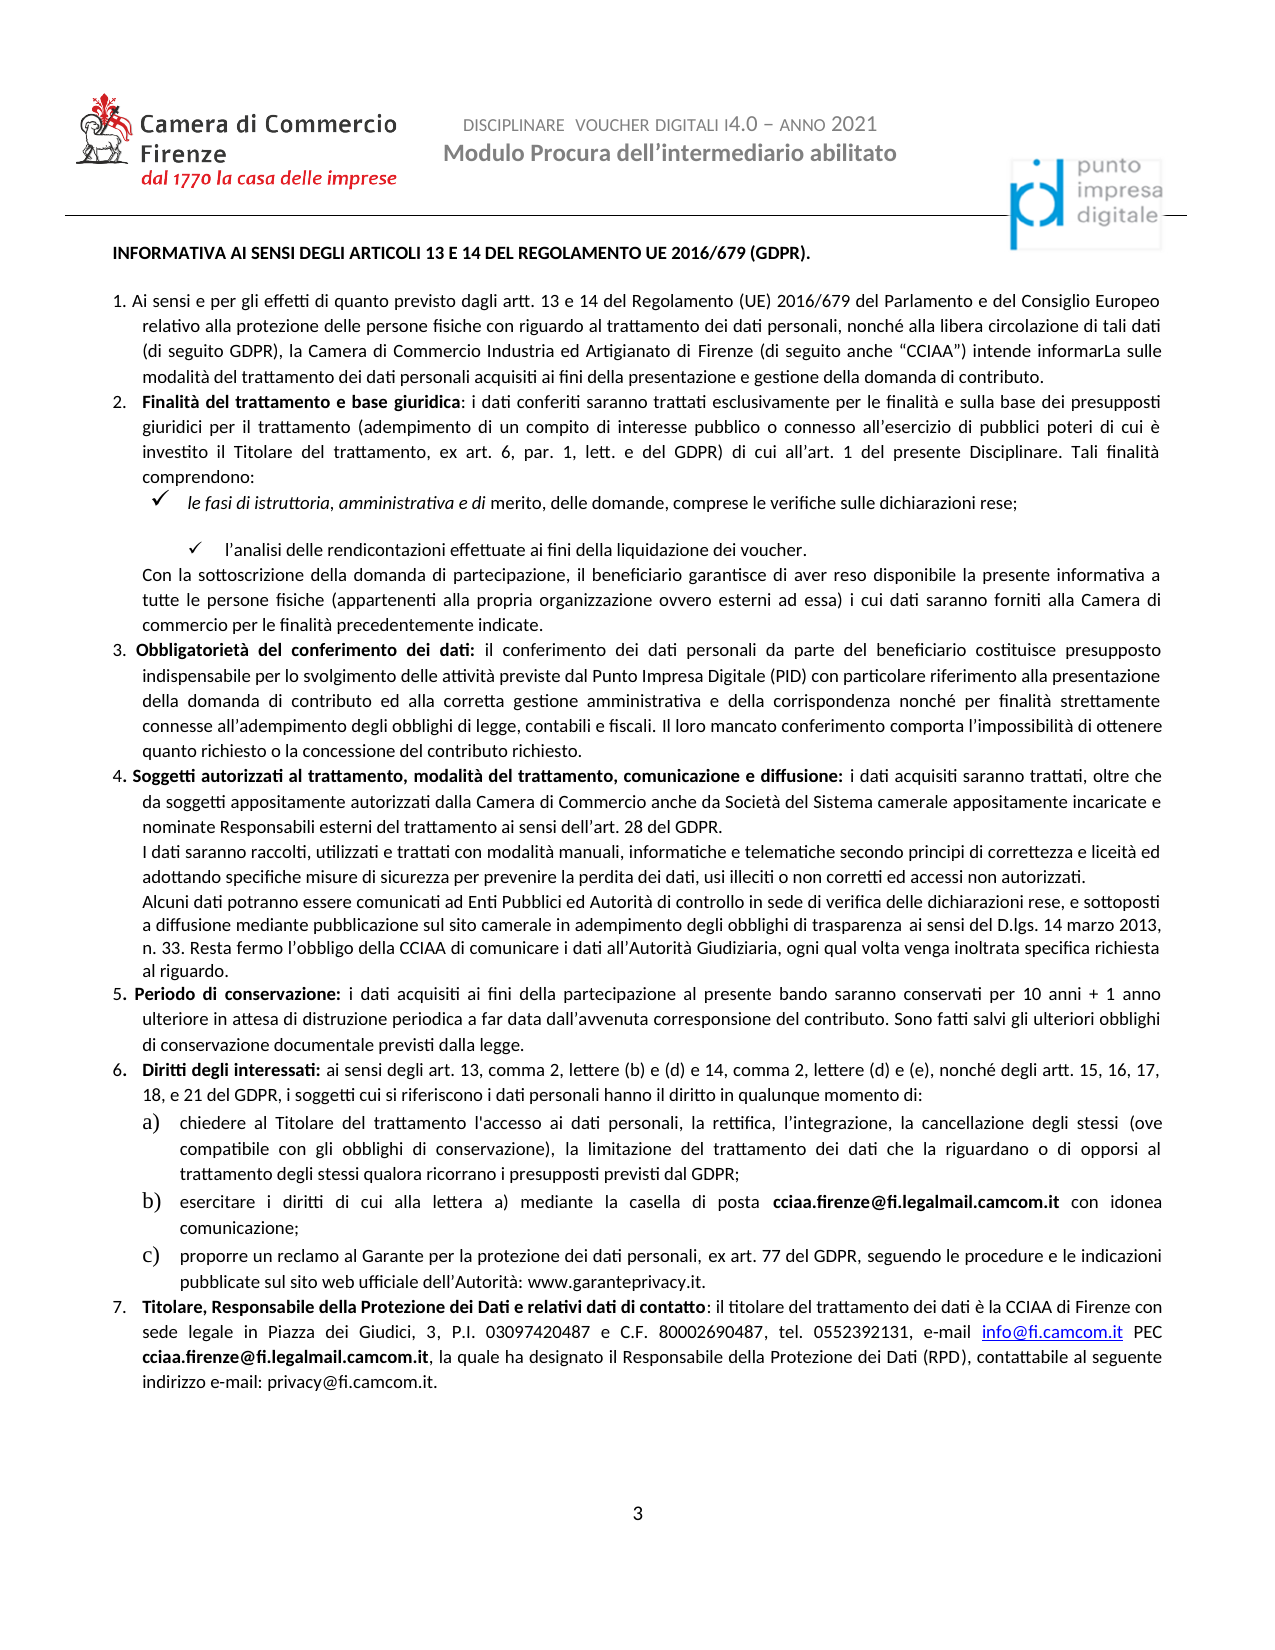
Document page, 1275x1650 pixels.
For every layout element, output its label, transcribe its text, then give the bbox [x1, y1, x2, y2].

list le fasi di istruttoria, amministrativa e di merito, delle domande, comprese le verifiche sulle dichiarazioni rese; [150, 491, 1162, 514]
list esercitare i diritti di cui alla lettera a) mediante la casella di posta cciaa.firenze@fi.legalmail.camcom.it con idonea comunicazione; [142, 1187, 1162, 1239]
text INFORMATIVA AI SENSI DEGLI ARTICOLI 13 E 14 DEL REGOLAMENTO UE 2016/679 (GDPR). [112, 241, 1162, 264]
text 1. Ai sensi e per gli effetti di quanto previsto dagli artt. 13 e 14 del Regolamento (UE) 2016/679 del Parlamento e del Consiglio Europeo relativo alla protezione delle persone fisiche con riguardo al trattamento dei dati personali, nonché alla libera circolazione di tali dati (di seguito GDPR), la Camera di Commercio Industria ed Artigianato di Firenze (di seguito anche “CCIAA”) intende informarLa sulle modalità del trattamento dei dati personali acquisiti ai fini della presentazione e gestione della domanda di contributo. [112, 289, 1162, 388]
text 6. Diritti degli interessati: ai sensi degli art. 13, comma 2, lettere (b) e (d) e 14, comma 2, lettere (d) e (e), nonché degli artt. 15, 16, 17, 18, e 21 del GDPR, i soggetti cui si riferiscono i dati personali hanno il diritto in qualunque momento di: [112, 1058, 1162, 1106]
list proporre un reclamo al Garante per la protezione dei dati personali, ex art. 77 del GDPR, seguendo le procedure e le indicazioni pubblicate sul sito web ufficiale dell’Autorità: www.garanteprivacy.it. [142, 1241, 1162, 1293]
text 2. Finalità del trattamento e base giuridica: i dati conferiti saranno trattati esclusivamente per le finalità e sulla base dei presupposti giuridici per il trattamento (adempimento di un compito di interesse pubblico o connesso all’esercizio di pubblici poteri di cui è investito il Titolare del trattamento, ex art. 6, par. 1, lett. e del GDPR) di cui all’art. 1 del presente Disciplinare. Tali finalità comprendono: [112, 390, 1162, 489]
text I dati saranno raccolti, utilizzati e trattati con modalità manuali, informatiche e telematiche secondo principi di correttezza e liceità ed adottando specifiche misure di sicurezza per prevenire la perdita dei dati, usi illeciti o non corretti ed accessi non autorizzati. [142, 840, 1162, 888]
text 7. Titolare, Responsabile della Protezione dei Dati e relativi dati di contatto: il titolare del trattamento dei dati è la CCIAA di Firenze con sede legale in Piazza dei Giudici, 3, P.I. 03097420487 e C.F. 80002690487, tel. 0552392131, e-mail info@fi.camcom.it PEC cciaa.firenze@fi.legalmail.camcom.it, la quale ha designato il Responsabile della Protezione dei Dati (RPD), contattabile al seguente indirizzo e-mail: privacy@fi.camcom.it. [112, 1295, 1162, 1394]
list chiedere al Titolare del trattamento l'accesso ai dati personali, la rettifica, l’integrazione, la cancellazione degli stessi (ove compatibile con gli obblighi di conservazione), la limitazione del trattamento dei dati che la riguardano o di opporsi al trattamento degli stessi qualora ricorrano i presupposti previsti dal GDPR; [142, 1108, 1162, 1185]
text Con la sottoscrizione della domanda di partecipazione, il beneficiario garantisce di aver reso disponibile la presente informativa a tutte le persone fisiche (appartenenti alla propria organizzazione ovvero esterni ad essa) i cui dati saranno forniti alla Camera di commercio per le finalità precedentemente indicate. [142, 563, 1162, 636]
text 3. Obbligatorietà del conferimento dei dati: il conferimento dei dati personali da parte del beneficiario costituisce presupposto indispensabile per lo svolgimento delle attività previste dal Punto Impresa Digitale (PID) con particolare riferimento alla presentazione della domanda di contributo ed alla corretta gestione amministrativa e della corrispondenza nonché per finalità strettamente connesse all’adempimento degli obblighi di legge, contabili e fiscali. Il loro mancato conferimento comporta l’impossibilità di ottenere quanto richiesto o la concessione del contributo richiesto. [112, 638, 1162, 762]
text 5. Periodo di conservazione: i dati acquisiti ai fini della partecipazione al presente bando saranno conservati per 10 anni + 1 anno ulteriore in attesa di distruzione periodica a far data dall’avvenuta corresponsione del contributo. Sono fatti salvi gli ulteriori obblighi di conservazione documentale previsti dalla legge. [112, 982, 1162, 1056]
list l’analisi delle rendicontazioni effettuate ai fini della liquidazione dei voucher. [187, 538, 1162, 561]
text Alcuni dati potranno essere comunicati ad Enti Pubblici ed Autorità di controllo in sede di verifica delle dichiarazioni rese, e sottoposti a diffusione mediante pubblicazione sul sito camerale in adempimento degli obblighi di trasparenza ai sensi del D.lgs. 14 marzo 2013, n. 33. Resta fermo l’obbligo della CCIAA di comunicare i dati all’Autorità Giudiziaria, ogni qual volta venga inoltrata specifica richiesta al riguardo. [142, 891, 1162, 982]
text 4. Soggetti autorizzati al trattamento, modalità del trattamento, comunicazione e diffusione: i dati acquisiti saranno trattati, oltre che da soggetti appositamente autorizzati dalla Camera di Commercio anche da Società del Sistema camerale appositamente incaricate e nominate Responsabili esterni del trattamento ai sensi dell’art. 28 del GDPR. [112, 764, 1162, 838]
